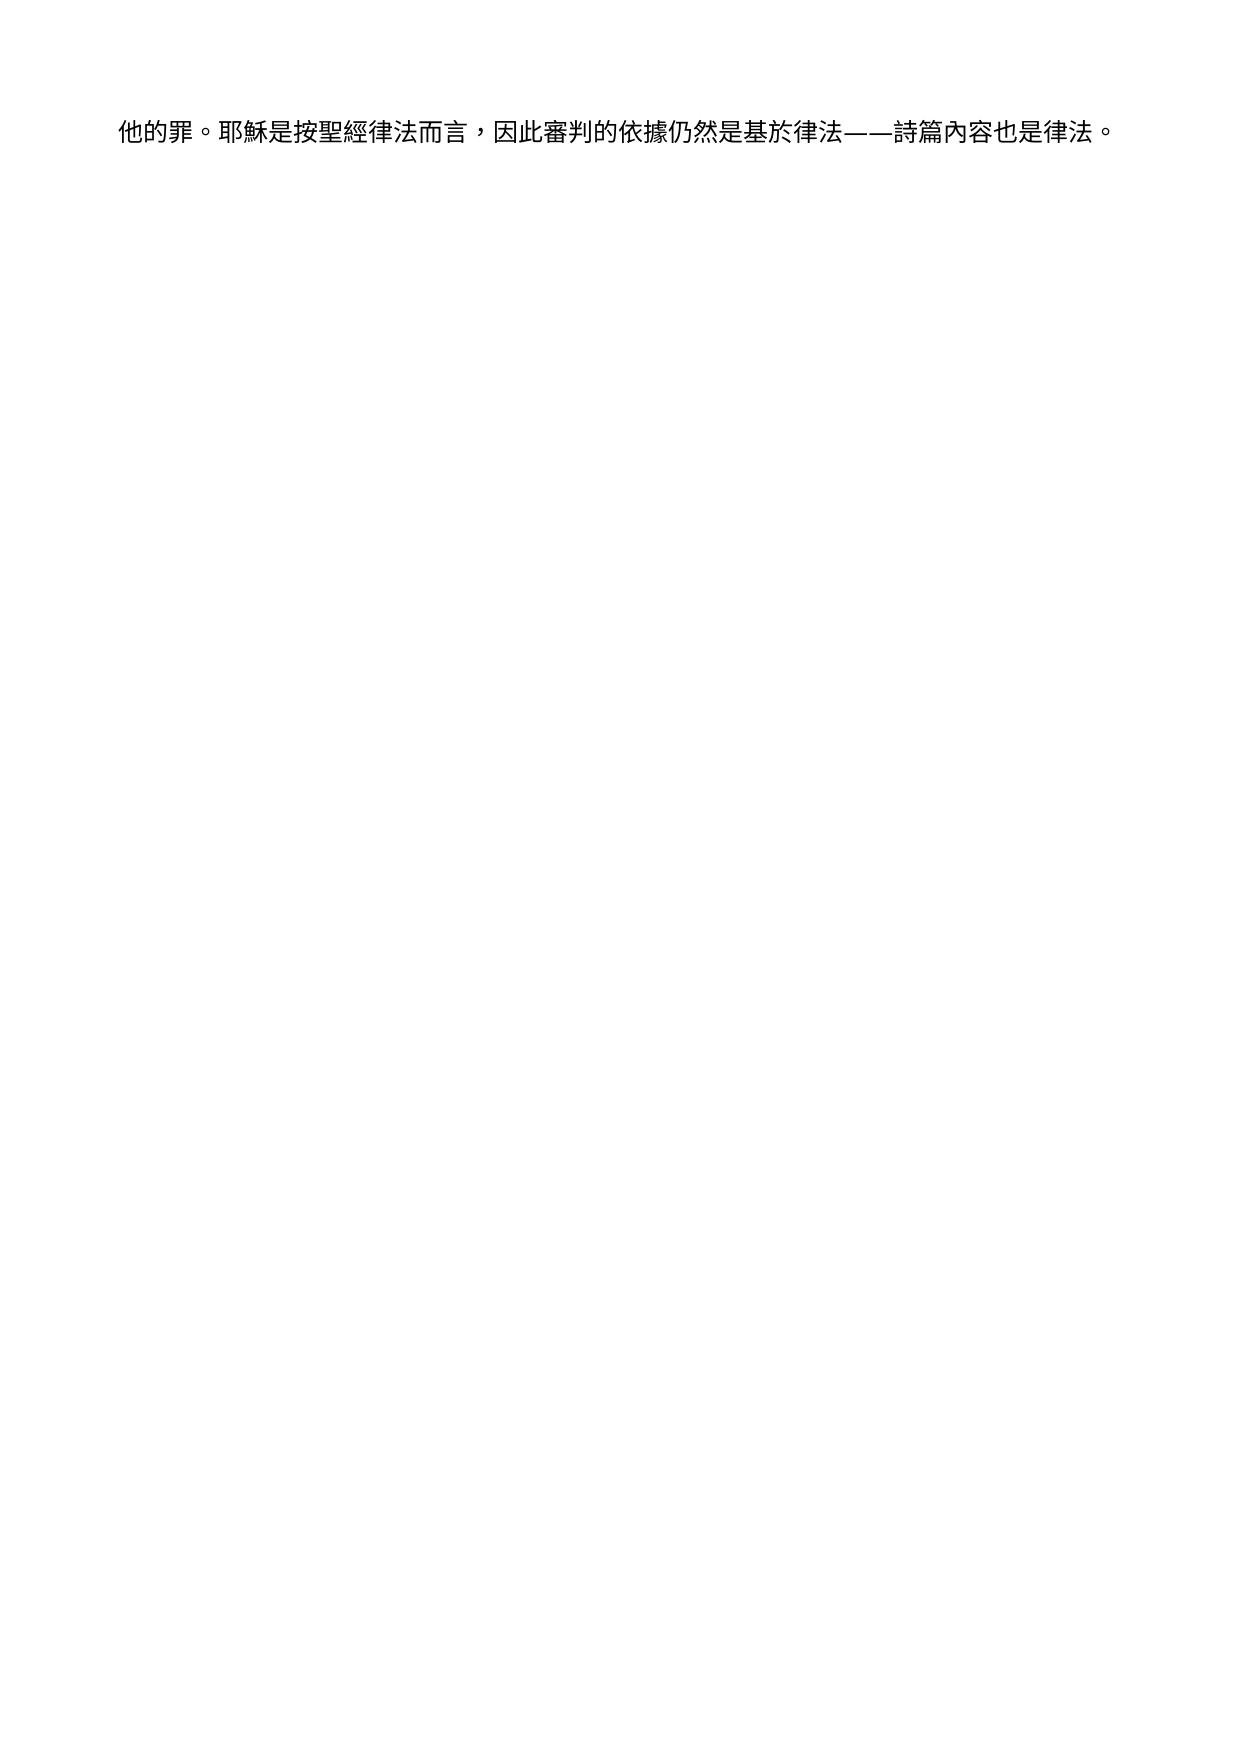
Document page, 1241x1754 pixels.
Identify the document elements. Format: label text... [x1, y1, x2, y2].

text 他的罪。耶穌是按聖經律法而言，因此審判的依據仍然是基於律法——詩篇內容也是律法。 [118, 118, 1122, 147]
